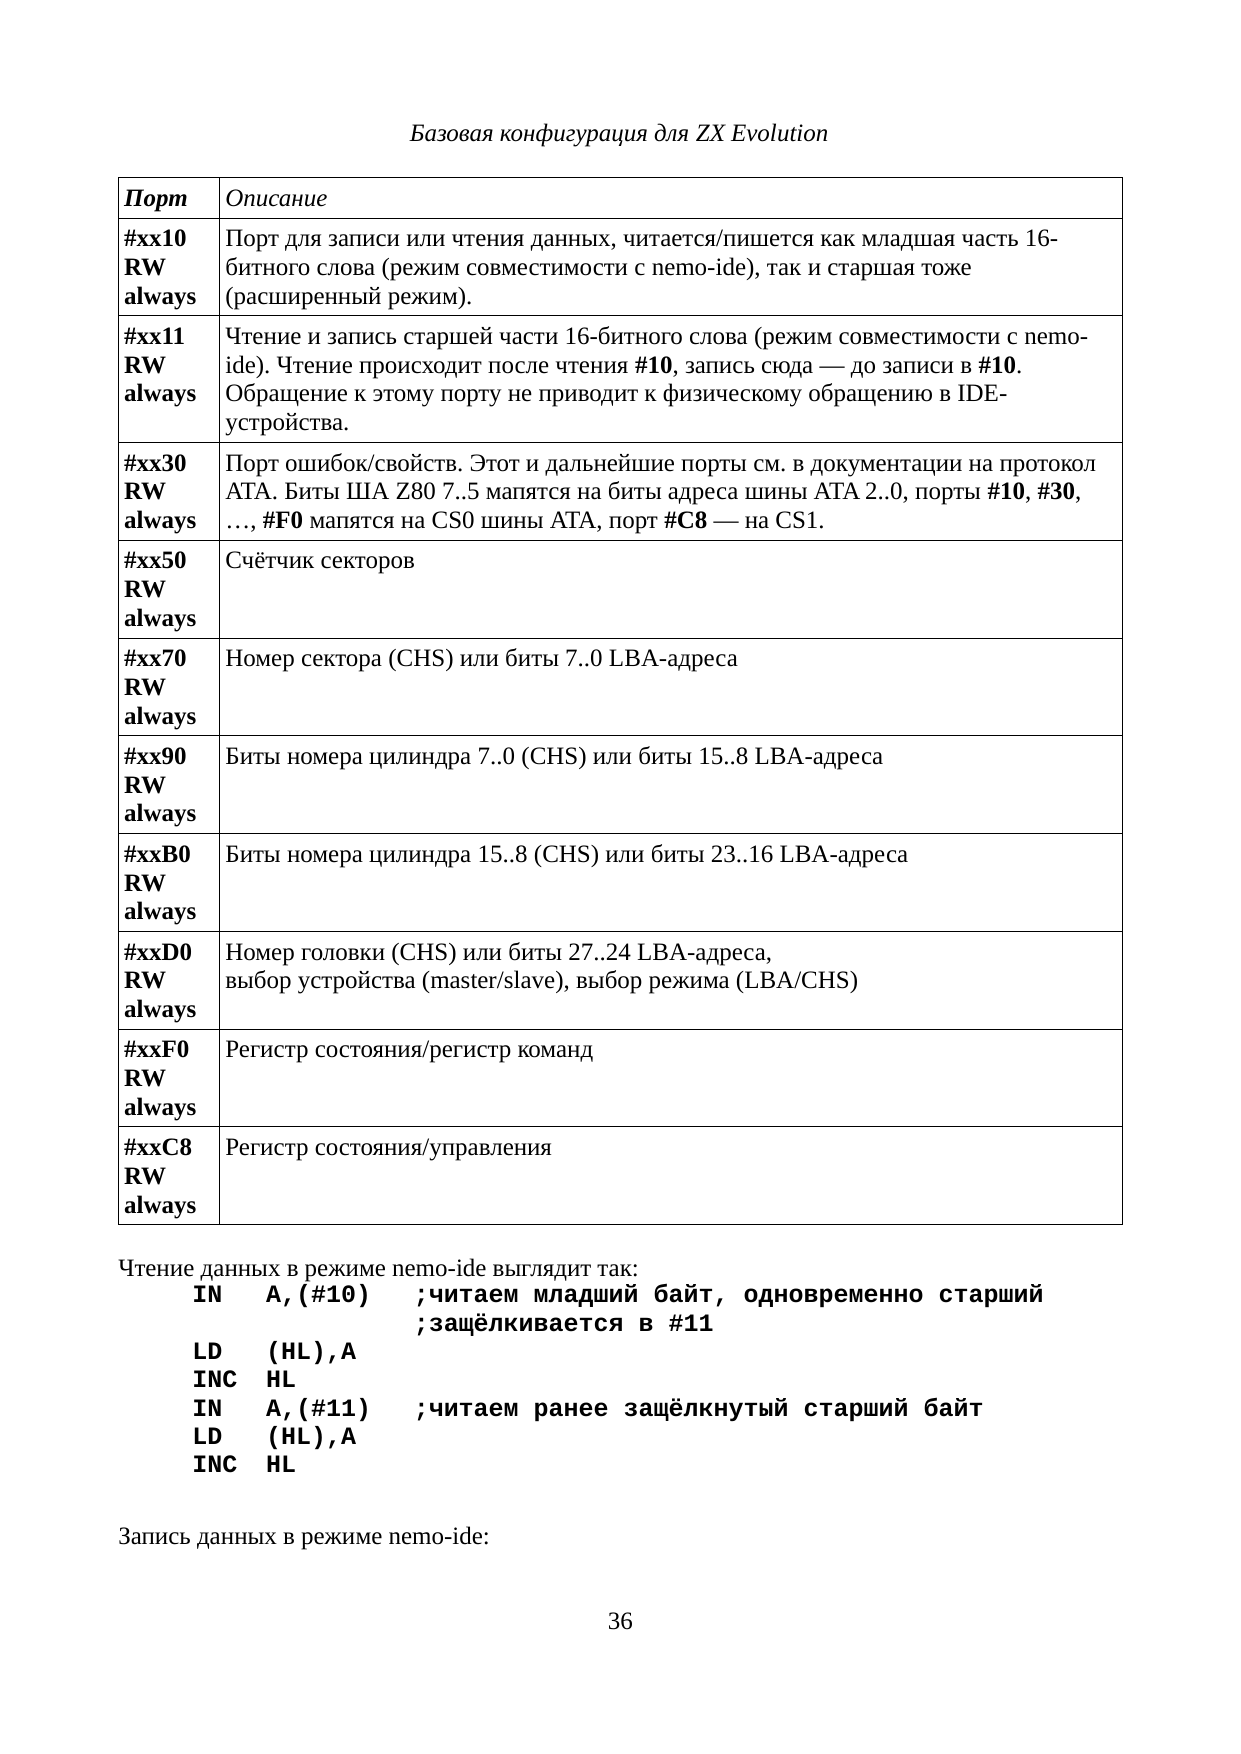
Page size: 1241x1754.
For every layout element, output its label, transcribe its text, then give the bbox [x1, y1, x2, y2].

text IN A,(#11) ;читаем ранее защёлкнутый старший байт [118, 1395, 1122, 1423]
table_cell Порт ошибок/свойств. Этот и дальнейшие порты см. в документации на протокол ATA. Биты ША Z80 7..5 мапятся на биты адреса шины ATA 2..0, порты #10, #30, …, #F0 мапятся на CS0 шины ATA, порт #С8 — на CS1. [220, 443, 1122, 539]
table_header Описание [220, 178, 1122, 217]
table_cell #xx70 RW always [119, 639, 219, 735]
table_cell Регистр состояния/управления [220, 1127, 1122, 1224]
text INC HL [118, 1452, 1122, 1480]
table_cell #xx10 RW always [119, 219, 219, 315]
table_cell Номер сектора (CHS) или биты 7..0 LBA-адреса [220, 639, 1122, 735]
text Чтение данных в режиме nemo-ide выглядит так: [118, 1253, 1122, 1282]
table_cell Порт для записи или чтения данных, читается/пишется как младшая часть 16-битного слова (режим совместимости с nemo-ide), так и старшая тоже (расширенный режим). [220, 219, 1122, 315]
table_cell #xxC8 RW always [119, 1127, 219, 1224]
text LD (HL),A [118, 1338, 1122, 1367]
table_cell #xx50 RW always [119, 541, 219, 637]
table_cell #xx11 RW always [119, 316, 219, 442]
table_cell #xxD0 RW always [119, 932, 219, 1029]
table_cell Биты номера цилиндра 15..8 (CHS) или биты 23..16 LBA-адреса [220, 834, 1122, 931]
text LD (HL),A [118, 1423, 1122, 1452]
table_header Порт [119, 178, 219, 217]
table_cell #xx90 RW always [119, 736, 219, 833]
text Запись данных в режиме nemo-ide: [118, 1521, 1122, 1550]
table_cell #xxB0 RW always [119, 834, 219, 931]
text INC HL [118, 1367, 1122, 1395]
table_cell Номер головки (CHS) или биты 27..24 LBA-адреса, выбор устройства (master/slave), выбор режима (LBA/CHS) [220, 932, 1122, 1029]
table_cell Счётчик секторов [220, 541, 1122, 637]
text IN A,(#10) ;читаем младший байт, одновременно старший ;защёлкивается в #11 [118, 1282, 1122, 1338]
table_cell Чтение и запись старшей части 16-битного слова (режим совместимости с nemo-ide). Чтение происходит после чтения #10, запись сюда — до записи в #10. Обращение к этому порту не приводит к физическому обращению в IDE-устройства. [220, 316, 1122, 442]
table_cell #xxF0 RW always [119, 1030, 219, 1126]
table_cell Биты номера цилиндра 7..0 (CHS) или биты 15..8 LBA-адреса [220, 736, 1122, 833]
table_cell #xx30 RW always [119, 443, 219, 539]
table_cell Регистр состояния/регистр команд [220, 1030, 1122, 1126]
